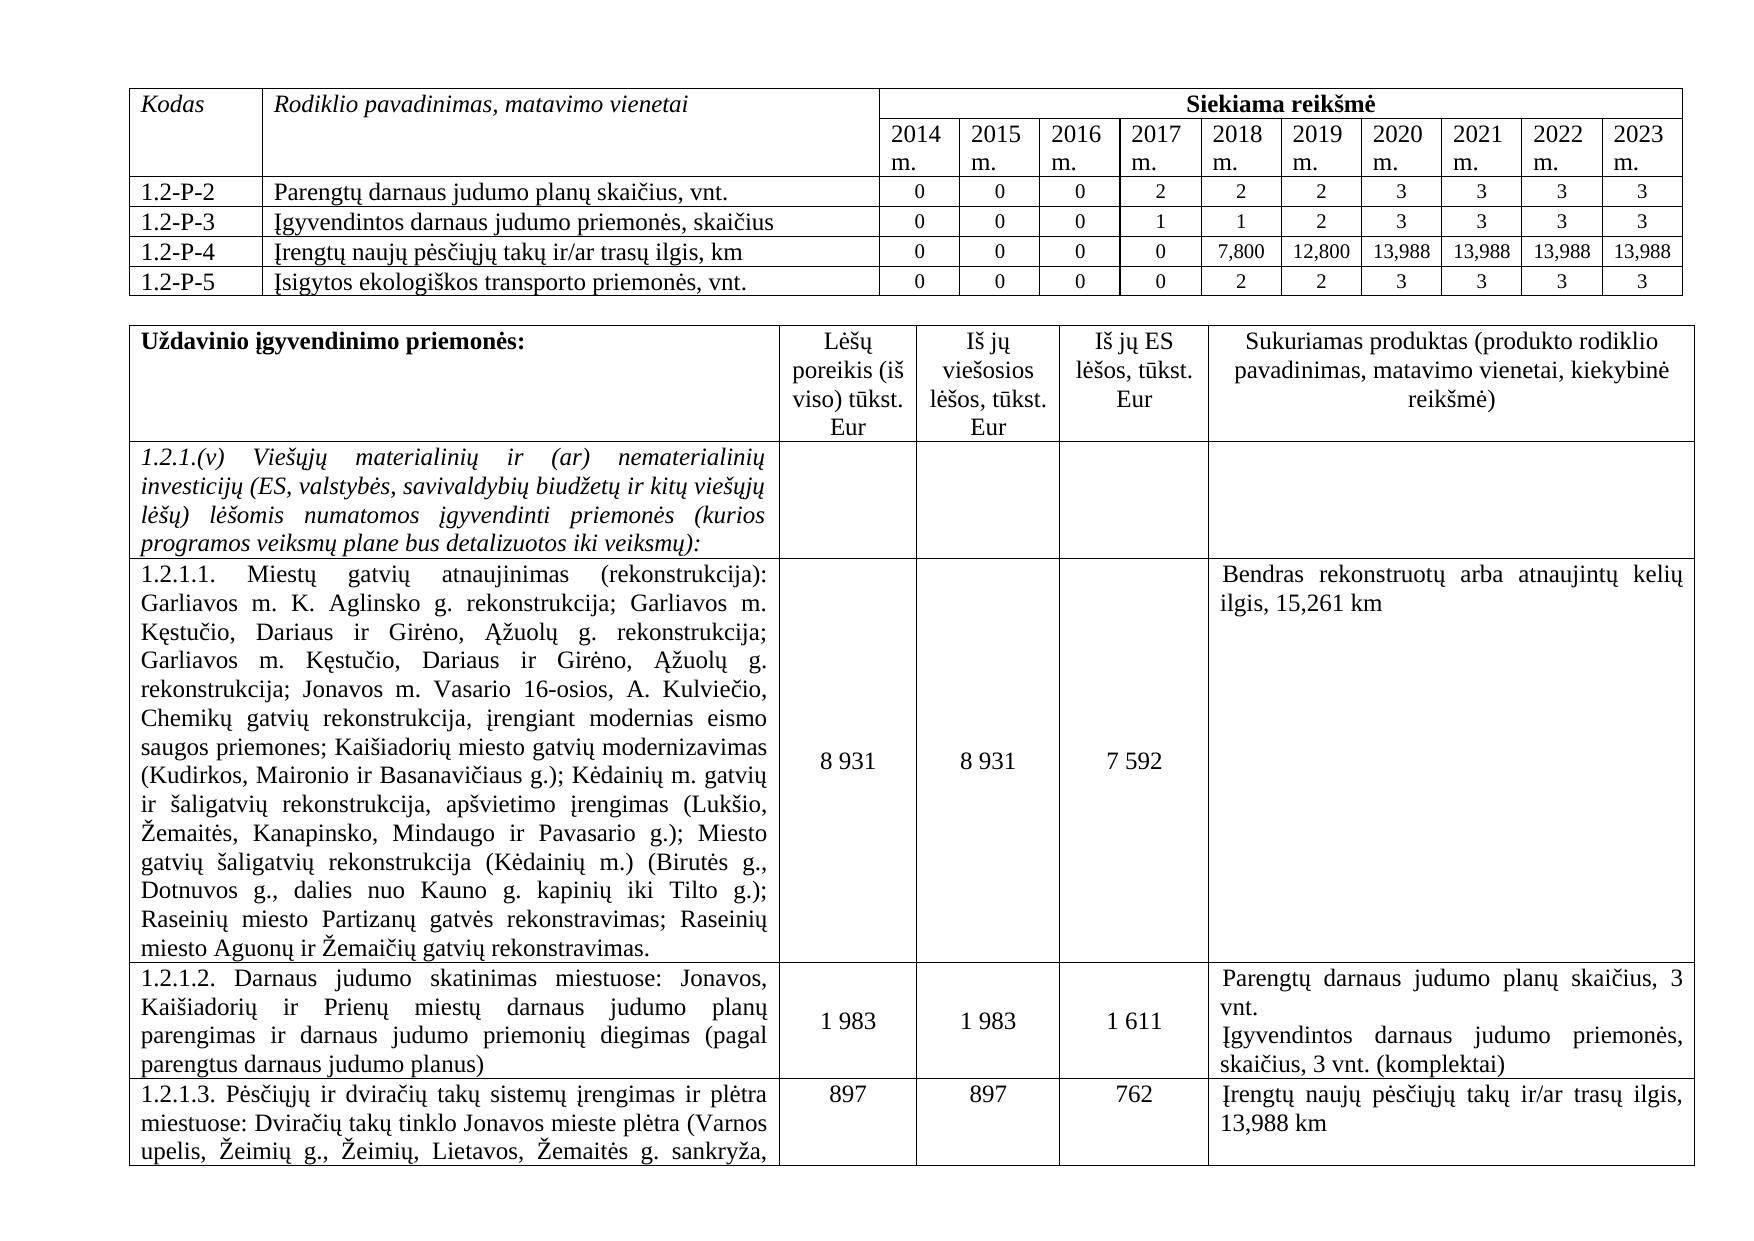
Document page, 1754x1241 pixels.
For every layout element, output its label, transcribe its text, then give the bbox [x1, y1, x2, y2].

table_cell 3 [1522, 267, 1602, 295]
table_cell 3 [1603, 177, 1682, 206]
table_cell 3 [1362, 177, 1441, 206]
table_header Iš jų viešosios lėšos, tūkst. Eur [917, 326, 1059, 441]
table_cell 3 [1362, 207, 1441, 236]
table_cell 8 931 [780, 559, 916, 962]
table_cell 1.2.1.3. Pėsčiųjų ir dviračių takų sistemų įrengimas ir plėtra miestuose: Dviračių takų tinklo Jonavos mieste plėtra (Varnos upelis, Žeimių g., Žeimių, Lietavos, Žemaitės g. sankryža, [130, 1079, 779, 1165]
table_cell [1209, 442, 1694, 558]
table_cell 0 [1040, 267, 1119, 295]
table_cell 1.2.1.2. Darnaus judumo skatinimas miestuose: Jonavos, Kaišiadorių ir Prienų miestų darnaus judumo planų parengimas ir darnaus judumo priemonių diegimas (pagal parengtus darnaus judumo planus) [130, 963, 779, 1078]
table_cell 0 [880, 207, 959, 236]
table_header Lėšų poreikis (iš viso) tūkst. Eur [780, 326, 916, 441]
table_cell 762 [1060, 1079, 1208, 1165]
table_cell 0 [1040, 237, 1119, 266]
table_cell 2 [1202, 177, 1281, 206]
table_cell 13,988 [1442, 237, 1521, 266]
table_cell 3 [1442, 177, 1521, 206]
table_cell 2 [1282, 177, 1361, 206]
table_cell 897 [917, 1079, 1059, 1165]
table_cell 1.2.1.1. Miestų gatvių atnaujinimas (rekonstrukcija): Garliavos m. K. Aglinsko g. rekonstrukcija; Garliavos m. Kęstučio, Dariaus ir Girėno, Ąžuolų g. rekonstrukcija; Garliavos m. Kęstučio, Dariaus ir Girėno, Ąžuolų g. rekonstrukcija; Jonavos m. Vasario 16-osios, A. Kulviečio, Chemikų gatvių rekonstrukcija, įrengiant modernias eismo saugos priemones; Kaišiadorių miesto gatvių modernizavimas (Kudirkos, Maironio ir Basanavičiaus g.); Kėdainių m. gatvių ir šaligatvių rekonstrukcija, apšvietimo įrengimas (Lukšio, Žemaitės, Kanapinsko, Mindaugo ir Pavasario g.); Miesto gatvių šaligatvių rekonstrukcija (Kėdainių m.) (Birutės g., Dotnuvos g., dalies nuo Kauno g. kapinių iki Tilto g.); Raseinių miesto Partizanų gatvės rekonstravimas; Raseinių miesto Aguonų ir Žemaičių gatvių rekonstravimas. [130, 559, 779, 962]
table_cell 0 [1121, 267, 1201, 295]
table_cell 2018 m. [1202, 119, 1281, 176]
table_header Uždavinio įgyvendinimo priemonės: [130, 326, 779, 441]
table_cell 12,800 [1282, 237, 1361, 266]
table_cell 2022 m. [1522, 119, 1602, 176]
table_cell Parengtų darnaus judumo planų skaičius, 3 vnt. Įgyvendintos darnaus judumo priemonės, skaičius, 3 vnt. (komplektai) [1209, 963, 1694, 1078]
table_header Iš jų ES lėšos, tūkst. Eur [1060, 326, 1208, 441]
table_cell 2014 m. [880, 119, 959, 176]
table_cell 0 [960, 177, 1039, 206]
table_cell 2 [1202, 267, 1281, 295]
table_cell Įrengtų naujų pėsčiųjų takų ir/ar trasų ilgis, 13,988 km [1209, 1079, 1694, 1165]
table_cell Bendras rekonstruotų arba atnaujintų kelių ilgis, 15,261 km [1209, 559, 1694, 962]
table_cell 1 611 [1060, 963, 1208, 1078]
table_cell 1.2-P-5 [130, 267, 262, 295]
table_cell 8 931 [917, 559, 1059, 962]
table_cell 2 [1282, 207, 1361, 236]
table_cell 0 [1121, 237, 1201, 266]
table_cell 3 [1522, 207, 1602, 236]
table_header Sukuriamas produktas (produkto rodiklio pavadinimas, matavimo vienetai, kiekybinė reikšmė) [1209, 326, 1694, 441]
table_cell 3 [1362, 267, 1441, 295]
table_header Siekiama reikšmė [880, 89, 1682, 118]
table_cell Įgyvendintos darnaus judumo priemonės, skaičius [263, 207, 879, 236]
table_cell [1060, 442, 1208, 558]
table_cell 1.2-P-3 [130, 207, 262, 236]
table_cell 7 592 [1060, 559, 1208, 962]
table_cell 0 [960, 267, 1039, 295]
table_cell 0 [1040, 177, 1119, 206]
table_cell 2 [1121, 177, 1201, 206]
table_cell 2021 m. [1442, 119, 1521, 176]
table_cell 13,988 [1522, 237, 1602, 266]
table_cell 1 983 [917, 963, 1059, 1078]
table_header Rodiklio pavadinimas, matavimo vienetai [263, 89, 879, 176]
table_cell 13,988 [1362, 237, 1441, 266]
table_cell 0 [880, 177, 959, 206]
table_cell 0 [960, 207, 1039, 236]
table_cell 1 [1121, 207, 1201, 236]
table_cell 0 [1040, 207, 1119, 236]
table_cell 2023 m. [1603, 119, 1682, 176]
table_cell 0 [880, 267, 959, 295]
table_cell 0 [880, 237, 959, 266]
table_cell Įrengtų naujų pėsčiųjų takų ir/ar trasų ilgis, km [263, 237, 879, 266]
table_cell 1 [1202, 207, 1281, 236]
table_cell 7,800 [1202, 237, 1281, 266]
table_cell 3 [1522, 177, 1602, 206]
table_cell 3 [1603, 207, 1682, 236]
table_cell 13,988 [1603, 237, 1682, 266]
table_cell 2016 m. [1040, 119, 1119, 176]
table_cell 1.2-P-2 [130, 177, 262, 206]
table_cell 3 [1603, 267, 1682, 295]
table_header Kodas [130, 89, 262, 176]
table_cell 1.2-P-4 [130, 237, 262, 266]
table_cell 0 [960, 237, 1039, 266]
table_cell [917, 442, 1059, 558]
table_cell 2 [1282, 267, 1361, 295]
table_cell [780, 442, 916, 558]
table_cell 2017 m. [1121, 119, 1201, 176]
table_cell 897 [780, 1079, 916, 1165]
table_cell Įsigytos ekologiškos transporto priemonės, vnt. [263, 267, 879, 295]
table_cell 1 983 [780, 963, 916, 1078]
table_cell 3 [1442, 207, 1521, 236]
table_cell 2020 m. [1362, 119, 1441, 176]
table_cell 1.2.1.(v) Viešųjų materialinių ir (ar) nematerialinių investicijų (ES, valstybės, savivaldybių biudžetų ir kitų viešųjų lėšų) lėšomis numatomos įgyvendinti priemonės (kurios programos veiksmų plane bus detalizuotos iki veiksmų): [130, 442, 779, 558]
table_cell 3 [1442, 267, 1521, 295]
table_cell 2015 m. [960, 119, 1039, 176]
table_cell Parengtų darnaus judumo planų skaičius, vnt. [263, 177, 879, 206]
table_cell 2019 m. [1282, 119, 1361, 176]
